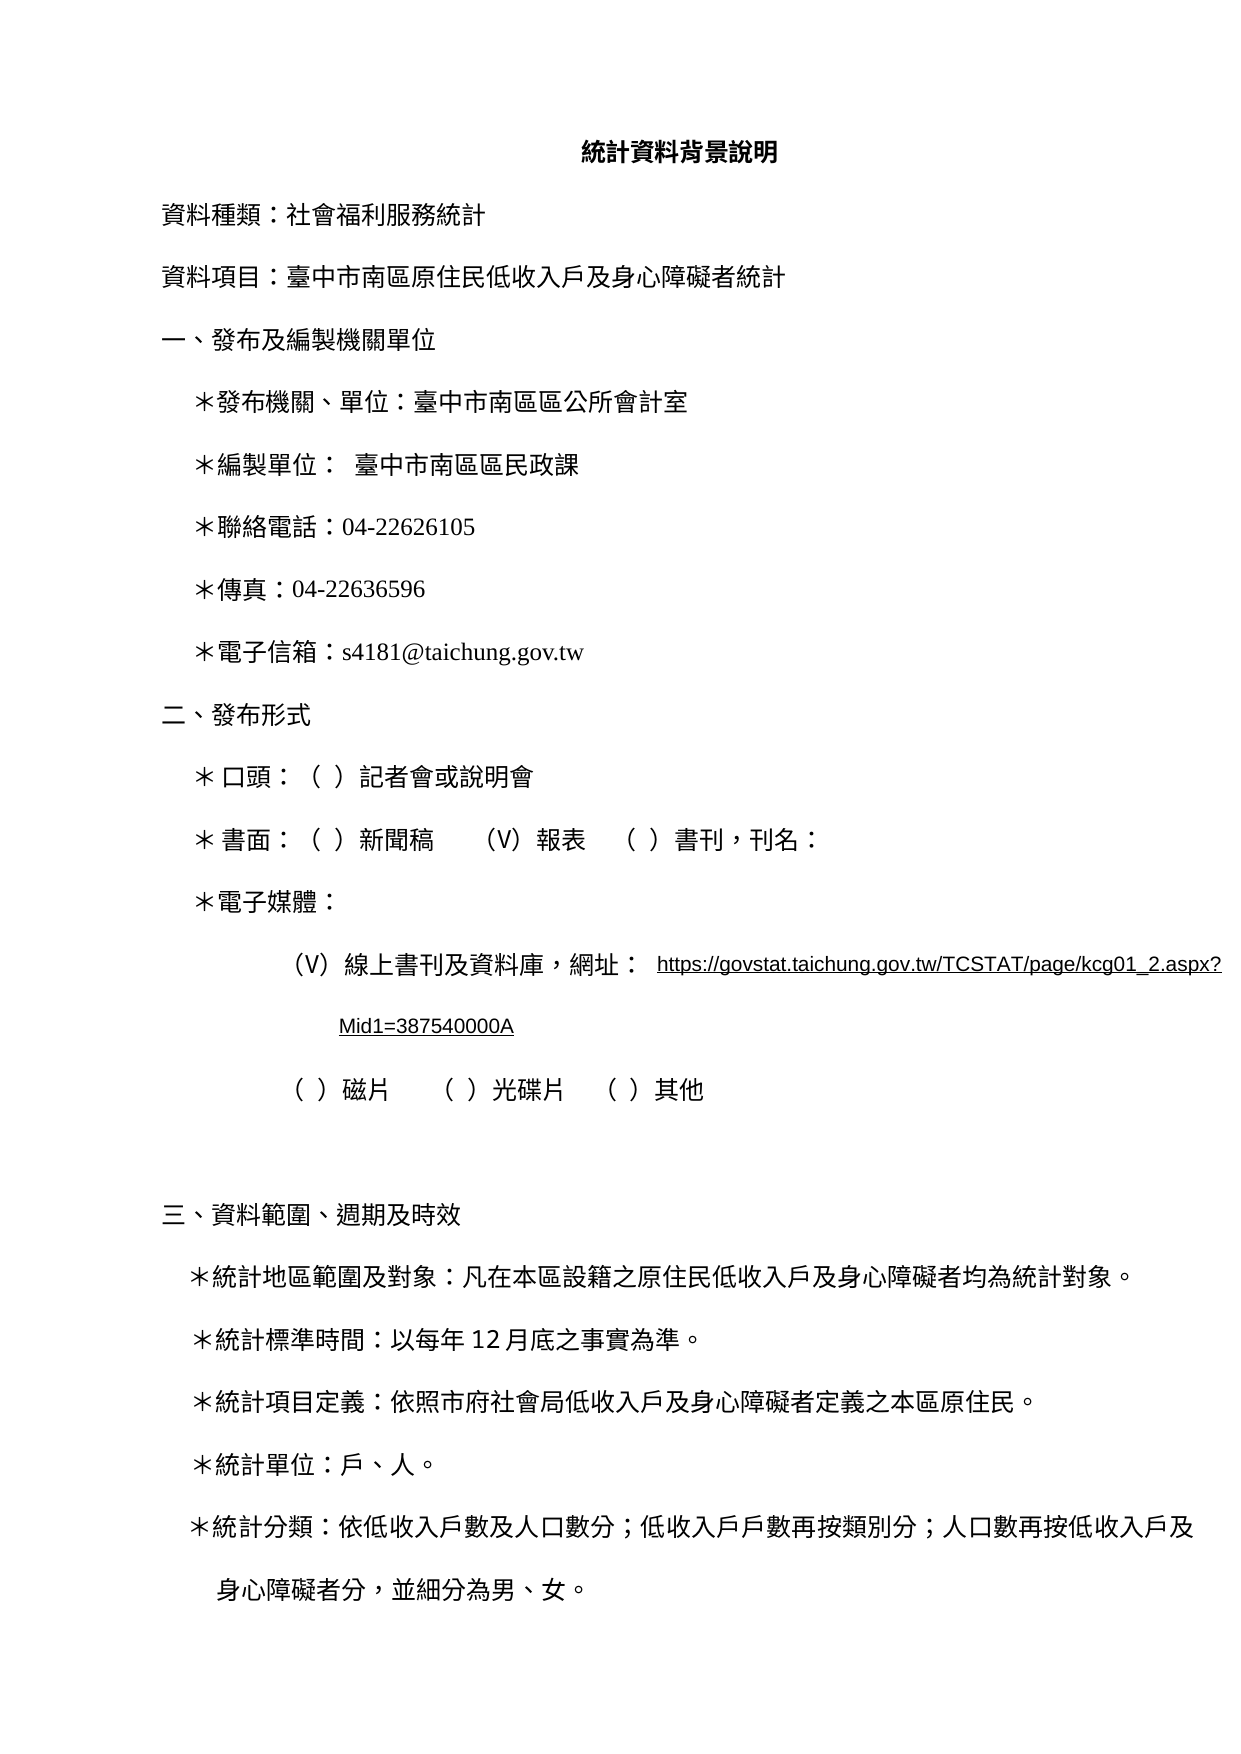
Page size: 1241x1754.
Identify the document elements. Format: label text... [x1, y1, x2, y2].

table_header 統計資料背景說明 資料種類：社會福利服務統計 資料項目：臺中市南區原住民低收入戶及身心障礙者統計 一、發布及編製機關單位 ＊發布機關、單位：臺中市南區區公所會計室 ＊編製單位： 臺中市南區區民政課 ＊聯絡電話：04-22626105 ＊傳真：04-22636596 ＊電子信箱：s4181@taichung.gov.tw 二、發布形式 口頭：（ ）記者會或說明會 書面：（ ）新聞稿 （V）報表 （ ）書刊，刊名： ＊電子媒體： （V）線上書刊及資料庫，網址： https://govstat.taichung.gov.tw/TCSTAT/page/kcg01_2.aspx?Mid1=387540000A （ ）磁片 （ ）光碟片 （ ）其他 三、資料範圍、週期及時效 ＊統計地區範圍及對象：凡在本區設籍之原住民低收入戶及身心障礙者均為統計對象。 ＊統計標準時間：以每年12月底之事實為準。 ＊統計項目定義：依照市府社會局低收入戶及身心障礙者定義之本區原住民。 ＊統計單位：戶、人。 ＊統計分類：依低收入戶數及人口數分；低收入戶戶數再按類別分；人口數再按低收入戶及身心障礙者分，並細分為男、女。 ＊發布週期：年。 ＊時效：1個月。 ＊資料變革：無。 四、公開資料發布訊息 ＊預告發布日期：每年終了1個月。(原訂預告發布日期如遇例假日或國定假日則延至下一個工作日發布) ＊同步發送單位：臺中市政府主計處。 五、資料品質 ＊統計指標編製方法與資料來源說明：本所民政課依據衛生福利部全國社政資訊整合系統資料編製。 ＊統計資料交叉查核及確保資料合理性之機制：合計等於細項加總。 六、須注意及預定改變之事項：由電腦系統自動進行加總交叉查核。 七、其他事項：表號10730-09-04-3。 [150, 109, 1209, 1609]
